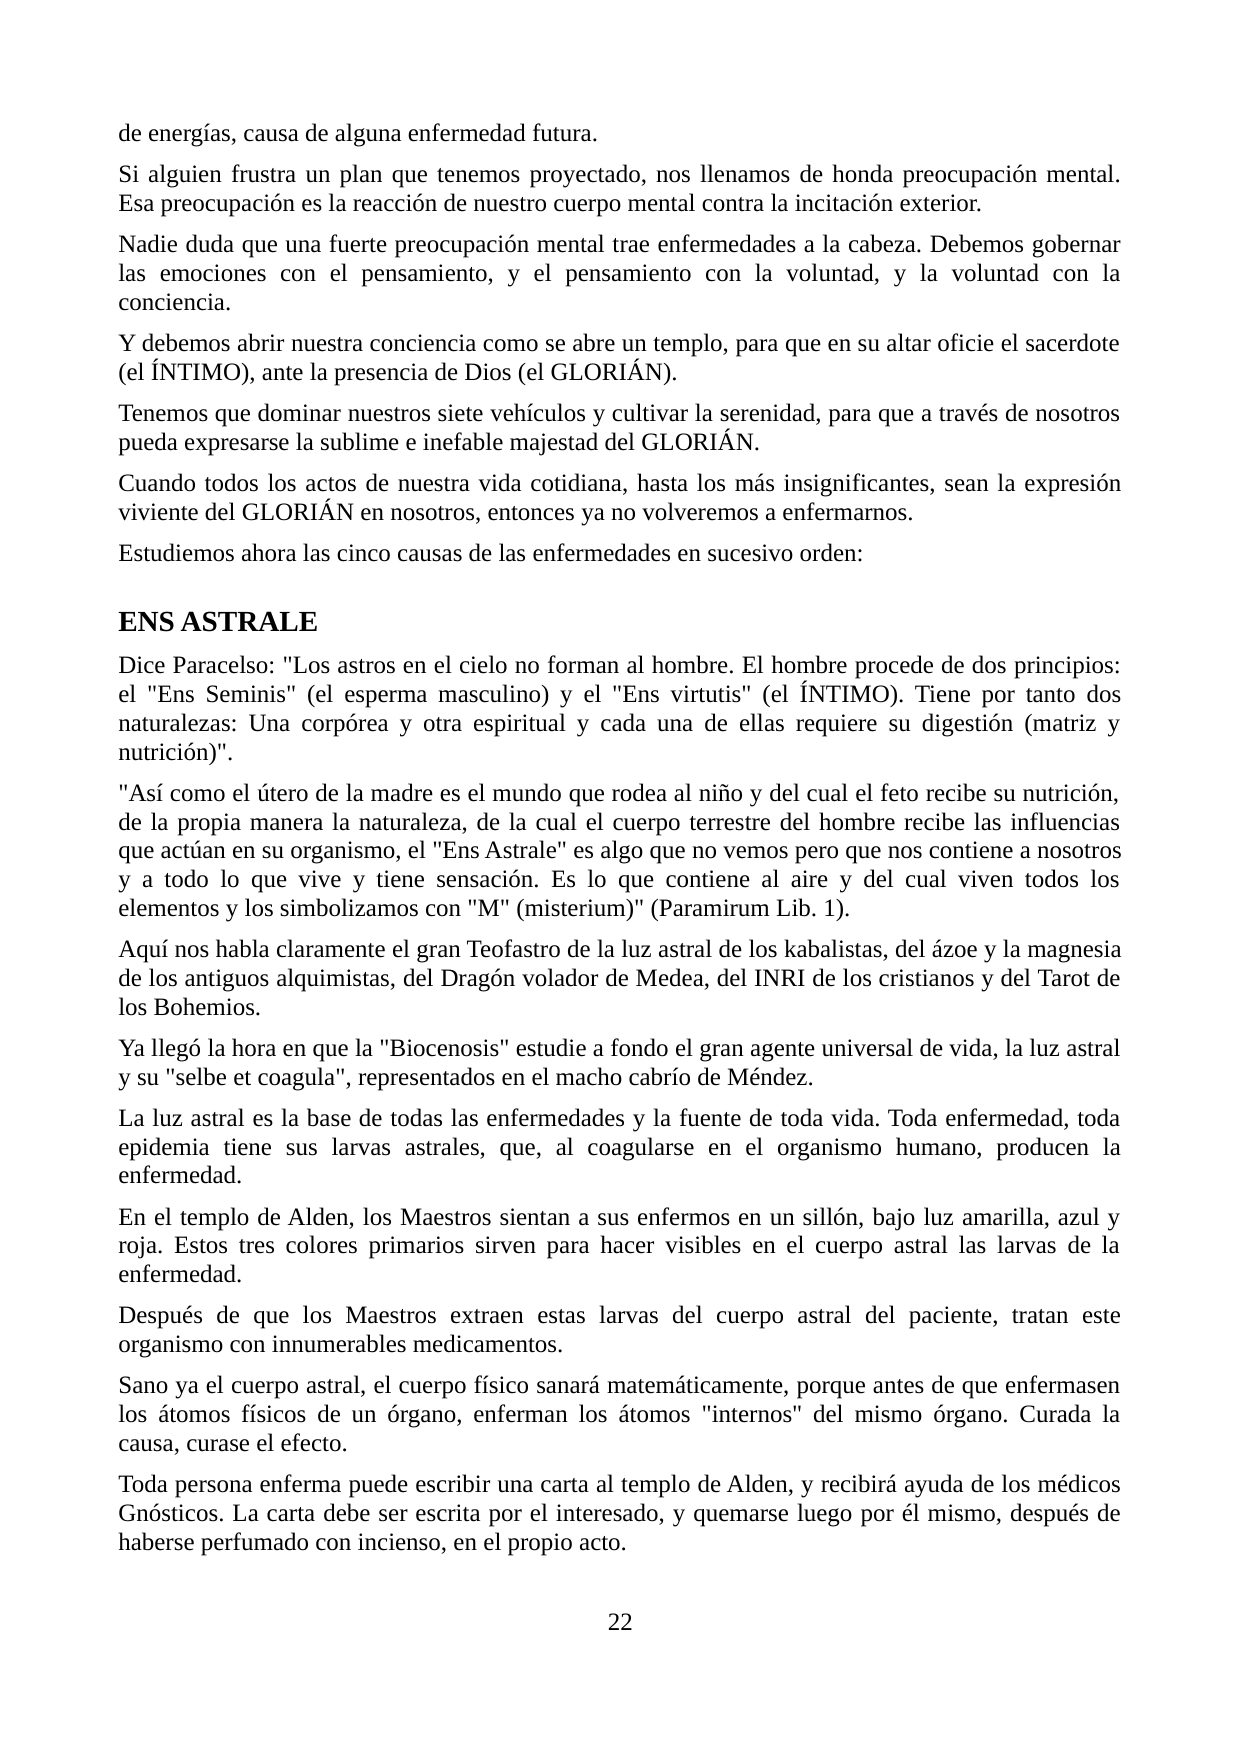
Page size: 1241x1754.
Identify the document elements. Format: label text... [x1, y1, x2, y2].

subtitle ENS ASTRALE [118, 604, 1122, 638]
text Sano ya el cuerpo astral, el cuerpo físico sanará matemáticamente, porque antes de que enfermasen los átomos físicos de un órgano, enferman los átomos "internos" del mismo órgano. Curada la causa, curase el efecto. [118, 1370, 1122, 1457]
text "Así como el útero de la madre es el mundo que rodea al niño y del cual el feto recibe su nutrición, de la propia manera la naturaleza, de la cual el cuerpo terrestre del hombre recibe las influencias que actúan en su organismo, el "Ens Astrale" es algo que no vemos pero que nos contiene a nosotros y a todo lo que vive y tiene sensación. Es lo que contiene al aire y del cual viven todos los elementos y los simbolizamos con "M" (misterium)" (Paramirum Lib. 1). [118, 778, 1122, 922]
text Si alguien frustra un plan que tenemos proyectado, nos llenamos de honda preocupación mental. Esa preocupación es la reacción de nuestro cuerpo mental contra la incitación exterior. [118, 159, 1122, 217]
text Y debemos abrir nuestra conciencia como se abre un templo, para que en su altar oficie el sacerdote (el ÍNTIMO), ante la presencia de Dios (el GLORIÁN). [118, 328, 1122, 386]
text de energías, causa de alguna enfermedad futura. [118, 118, 1122, 147]
text Estudiemos ahora las cinco causas de las enfermedades en sucesivo orden: [118, 538, 1122, 567]
text Cuando todos los actos de nuestra vida cotidiana, hasta los más insignificantes, sean la expresión viviente del GLORIÁN en nosotros, entonces ya no volveremos a enfermarnos. [118, 468, 1122, 526]
text Después de que los Maestros extraen estas larvas del cuerpo astral del paciente, tratan este organismo con innumerables medicamentos. [118, 1300, 1122, 1358]
text Toda persona enferma puede escribir una carta al templo de Alden, y recibirá ayuda de los médicos Gnósticos. La carta debe ser escrita por el interesado, y quemarse luego por él mismo, después de haberse perfumado con incienso, en el propio acto. [118, 1469, 1122, 1555]
text Tenemos que dominar nuestros siete vehículos y cultivar la serenidad, para que a través de nosotros pueda expresarse la sublime e inefable majestad del GLORIÁN. [118, 398, 1122, 456]
text Dice Paracelso: "Los astros en el cielo no forman al hombre. El hombre procede de dos principios: el "Ens Seminis" (el esperma masculino) y el "Ens virtutis" (el ÍNTIMO). Tiene por tanto dos naturalezas: Una corpórea y otra espiritual y cada una de ellas requiere su digestión (matriz y nutrición)". [118, 650, 1122, 765]
text Aquí nos habla claramente el gran Teofastro de la luz astral de los kabalistas, del ázoe y la magnesia de los antiguos alquimistas, del Dragón volador de Medea, del INRI de los cristianos y del Tarot de los Bohemios. [118, 934, 1122, 1020]
text Ya llegó la hora en que la "Biocenosis" estudie a fondo el gran agente universal de vida, la luz astral y su "selbe et coagula", representados en el macho cabrío de Méndez. [118, 1033, 1122, 1090]
text Nadie duda que una fuerte preocupación mental trae enfermedades a la cabeza. Debemos gobernar las emociones con el pensamiento, y el pensamiento con la voluntad, y la voluntad con la conciencia. [118, 229, 1122, 316]
text La luz astral es la base de todas las enfermedades y la fuente de toda vida. Toda enfermedad, toda epidemia tiene sus larvas astrales, que, al coagularse en el organismo humano, producen la enfermedad. [118, 1103, 1122, 1189]
text En el templo de Alden, los Maestros sientan a sus enfermos en un sillón, bajo luz amarilla, azul y roja. Estos tres colores primarios sirven para hacer visibles en el cuerpo astral las larvas de la enfermedad. [118, 1202, 1122, 1288]
